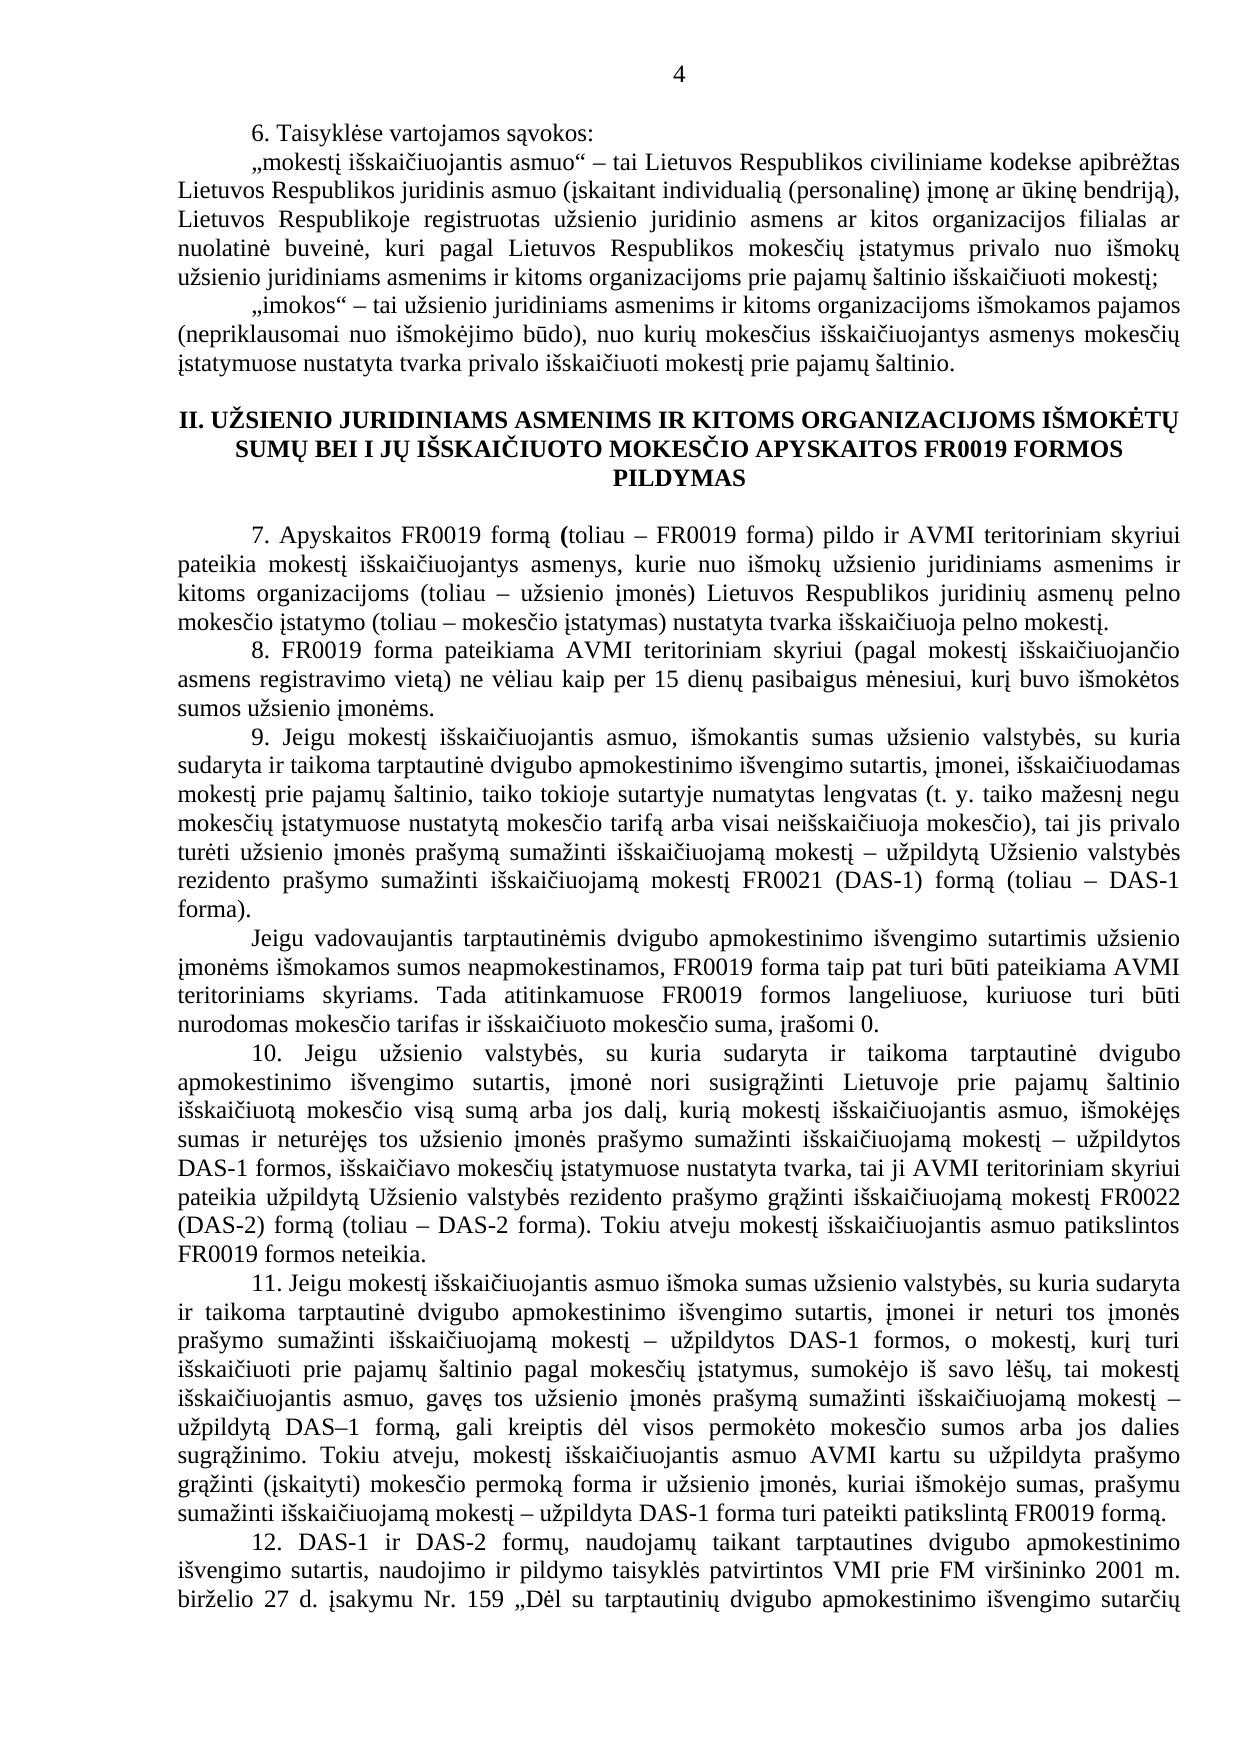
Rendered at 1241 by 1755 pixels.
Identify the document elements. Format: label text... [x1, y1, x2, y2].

text Jeigu vadovaujantis tarptautinėmis dvigubo apmokestinimo išvengimo sutartimis užsienio įmonėms išmokamos sumos neapmokestinamos, FR0019 forma taip pat turi būti pateikiama AVMI teritoriniams skyriams. Tada atitinkamuose FR0019 formos langeliuose, kuriuose turi būti nurodomas mokesčio tarifas ir išskaičiuoto mokesčio suma, įrašomi 0. [177, 923, 1181, 1038]
text 9. Jeigu mokestį išskaičiuojantis asmuo, išmokantis sumas užsienio valstybės, su kuria sudaryta ir taikoma tarptautinė dvigubo apmokestinimo išvengimo sutartis, įmonei, išskaičiuodamas mokestį prie pajamų šaltinio, taiko tokioje sutartyje numatytas lengvatas (t. y. taiko mažesnį negu mokesčių įstatymuose nustatytą mokesčio tarifą arba visai neišskaičiuoja mokesčio), tai jis privalo turėti užsienio įmonės prašymą sumažinti išskaičiuojamą mokestį – užpildytą Užsienio valstybės rezidento prašymo sumažinti išskaičiuojamą mokestį FR0021 (DAS-1) formą (toliau – DAS-1 forma). [177, 722, 1181, 923]
text II. UŽSIENIO JURIDINIAMS ASMENIMS IR KITOMS ORGANIZACIJOMS IŠMOKĖTŲ SUMŲ BEI I JŲ IŠSKAIČIUOTO MOKESČIO APYSKAITOS FR0019 FORMOS PILDYMAS [177, 406, 1181, 492]
text 10. Jeigu užsienio valstybės, su kuria sudaryta ir taikoma tarptautinė dvigubo apmokestinimo išvengimo sutartis, įmonė nori susigrąžinti Lietuvoje prie pajamų šaltinio išskaičiuotą mokesčio visą sumą arba jos dalį, kurią mokestį išskaičiuojantis asmuo, išmokėjęs sumas ir neturėjęs tos užsienio įmonės prašymo sumažinti išskaičiuojamą mokestį – užpildytos DAS-1 formos, išskaičiavo mokesčių įstatymuose nustatyta tvarka, tai ji AVMI teritoriniam skyriui pateikia užpildytą Užsienio valstybės rezidento prašymo grąžinti išskaičiuojamą mokestį FR0022 (DAS-2) formą (toliau – DAS-2 forma). Tokiu atveju mokestį išskaičiuojantis asmuo patikslintos FR0019 formos neteikia. [177, 1038, 1181, 1268]
text 7. Apyskaitos FR0019 formą (toliau – FR0019 forma) pildo ir AVMI teritoriniam skyriui pateikia mokestį išskaičiuojantys asmenys, kurie nuo išmokų užsienio juridiniams asmenims ir kitoms organizacijoms (toliau – užsienio įmonės) Lietuvos Respublikos juridinių asmenų pelno mokesčio įstatymo (toliau – mokesčio įstatymas) nustatyta tvarka išskaičiuoja pelno mokestį. [177, 521, 1181, 636]
text „imokos“ – tai užsienio juridiniams asmenims ir kitoms organizacijoms išmokamos pajamos (nepriklausomai nuo išmokėjimo būdo), nuo kurių mokesčius išskaičiuojantys asmenys mokesčių įstatymuose nustatyta tvarka privalo išskaičiuoti mokestį prie pajamų šaltinio. [177, 291, 1181, 377]
text 8. FR0019 forma pateikiama AVMI teritoriniam skyriui (pagal mokestį išskaičiuojančio asmens registravimo vietą) ne vėliau kaip per 15 dienų pasibaigus mėnesiui, kurį buvo išmokėtos sumos užsienio įmonėms. [177, 636, 1181, 722]
text „mokestį išskaičiuojantis asmuo“ – tai Lietuvos Respublikos civiliniame kodekse apibrėžtas Lietuvos Respublikos juridinis asmuo (įskaitant individualią (personalinę) įmonę ar ūkinę bendriją), Lietuvos Respublikoje registruotas užsienio juridinio asmens ar kitos organizacijos filialas ar nuolatinė buveinė, kuri pagal Lietuvos Respublikos mokesčių įstatymus privalo nuo išmokų užsienio juridiniams asmenims ir kitoms organizacijoms prie pajamų šaltinio išskaičiuoti mokestį; [177, 147, 1181, 291]
text 6. Taisyklėse vartojamos sąvokos: [177, 118, 1181, 147]
text 11. Jeigu mokestį išskaičiuojantis asmuo išmoka sumas užsienio valstybės, su kuria sudaryta ir taikoma tarptautinė dvigubo apmokestinimo išvengimo sutartis, įmonei ir neturi tos įmonės prašymo sumažinti išskaičiuojamą mokestį – užpildytos DAS-1 formos, o mokestį, kurį turi išskaičiuoti prie pajamų šaltinio pagal mokesčių įstatymus, sumokėjo iš savo lėšų, tai mokestį išskaičiuojantis asmuo, gavęs tos užsienio įmonės prašymą sumažinti išskaičiuojamą mokestį – užpildytą DAS–1 formą, gali kreiptis dėl visos permokėto mokesčio sumos arba jos dalies sugrąžinimo. Tokiu atveju, mokestį išskaičiuojantis asmuo AVMI kartu su užpildyta prašymo grąžinti (įskaityti) mokesčio permoką forma ir užsienio įmonės, kuriai išmokėjo sumas, prašymu sumažinti išskaičiuojamą mokestį – užpildyta DAS-1 forma turi pateikti patikslintą FR0019 formą. [177, 1268, 1181, 1527]
text 12. DAS-1 ir DAS-2 formų, naudojamų taikant tarptautines dvigubo apmokestinimo išvengimo sutartis, naudojimo ir pildymo taisyklės patvirtintos VMI prie FM viršininko 2001 m. birželio 27 d. įsakymu Nr. 159 „Dėl su tarptautinių dvigubo apmokestinimo išvengimo sutarčių [177, 1527, 1181, 1613]
